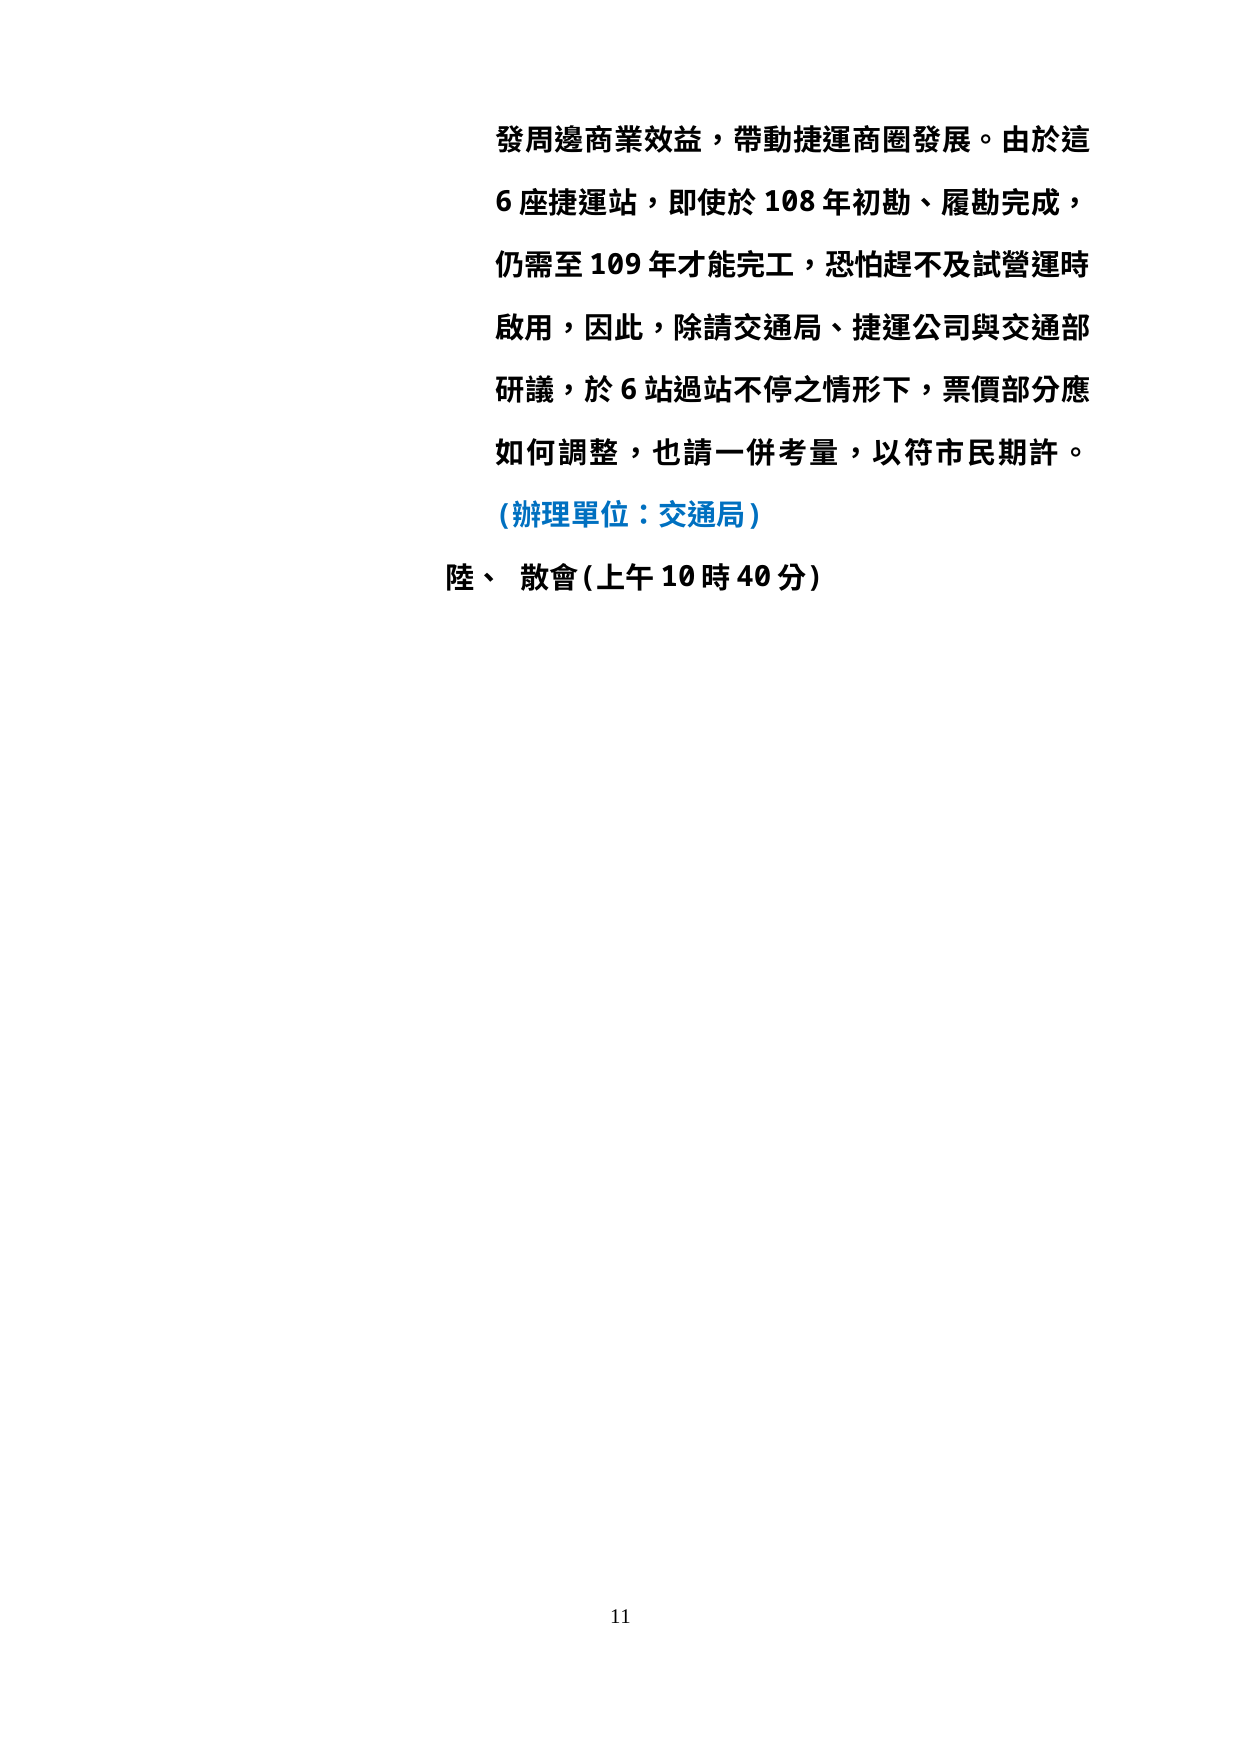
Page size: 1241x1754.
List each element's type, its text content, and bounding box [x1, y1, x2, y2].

list 散會(上午10時40分) [445, 534, 1090, 596]
list 發周邊商業效益，帶動捷運商圈發展。由於這6座捷運站，即使於108年初勘、履勘完成，仍需至109年才能完工，恐怕趕不及試營運時啟用，因此，除請交通局、捷運公司與交通部研議，於6站過站不停之情形下，票價部分應如何調整，也請一併考量，以符市民期許。(辦理單位：交通局) [387, 96, 1090, 534]
